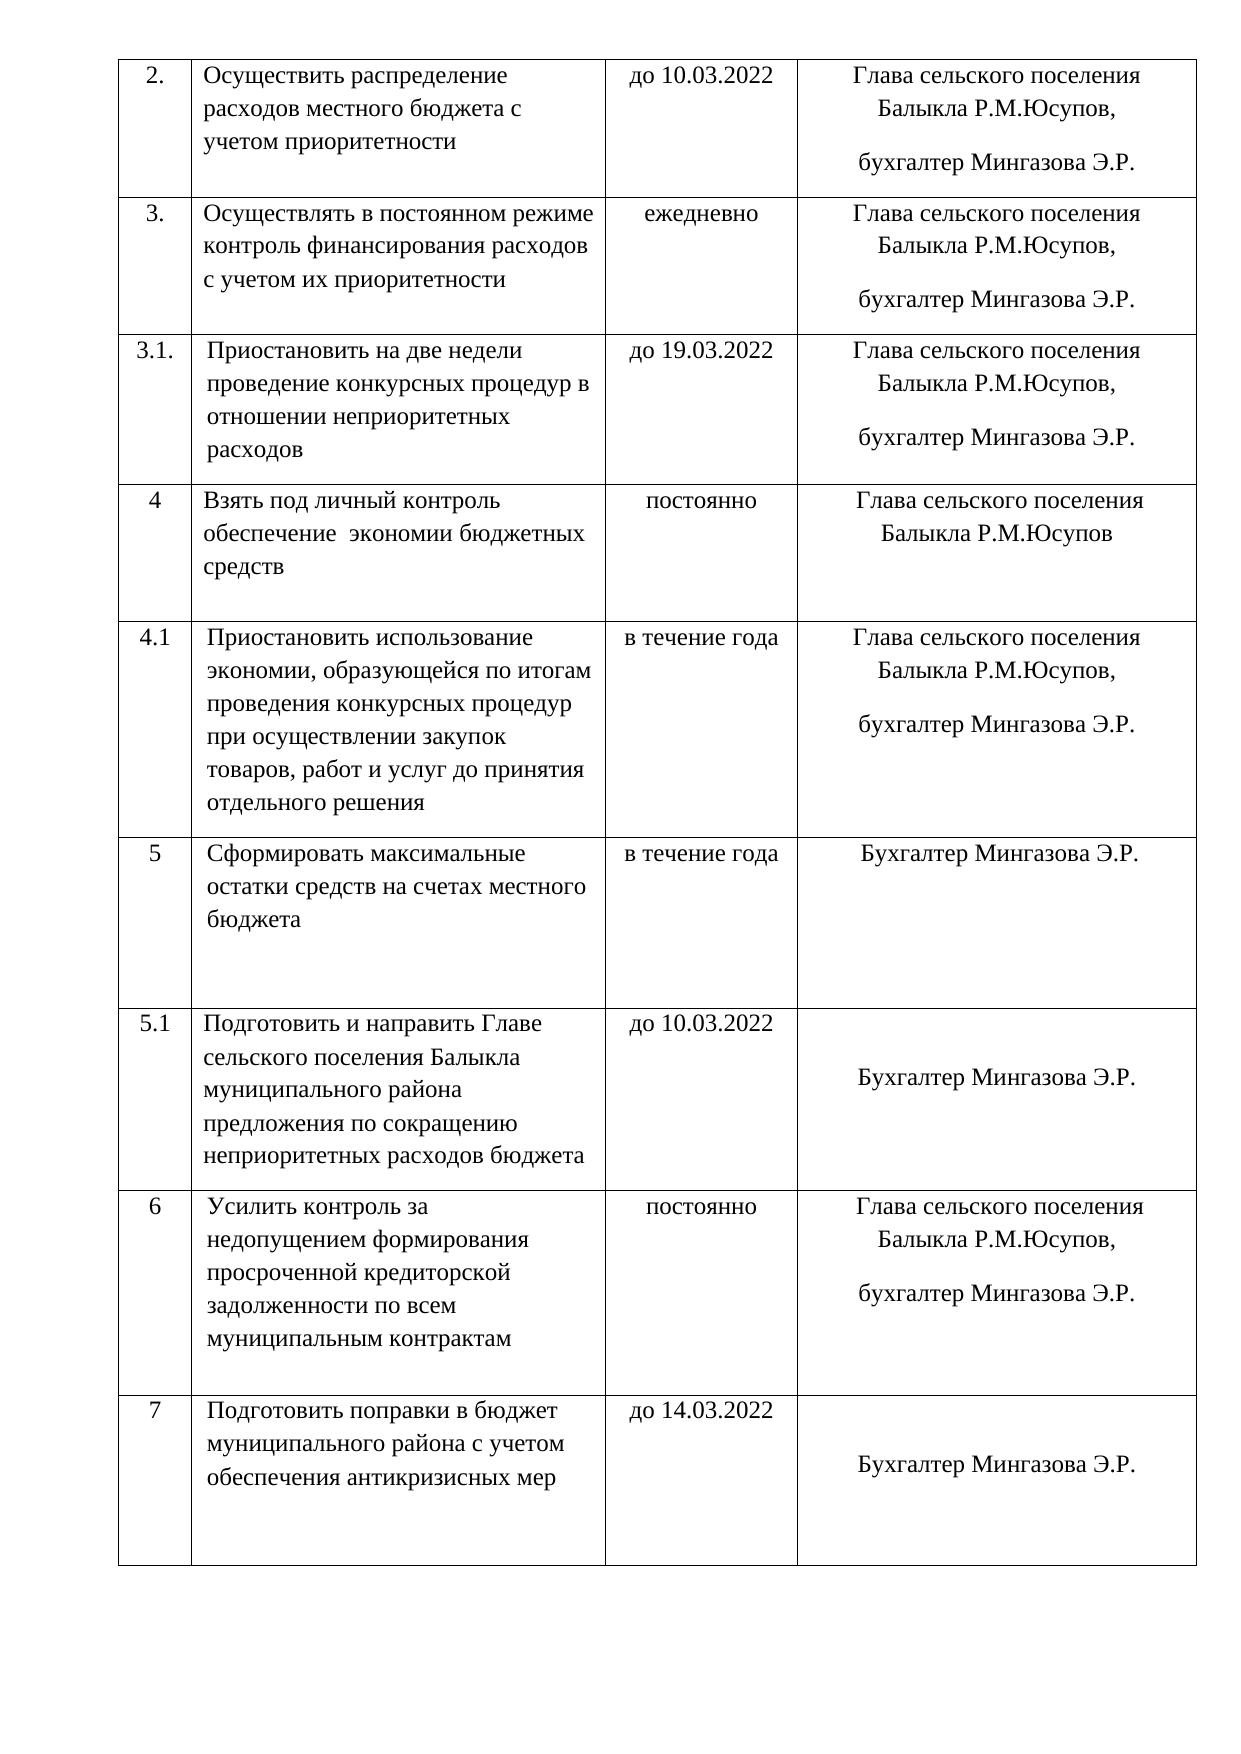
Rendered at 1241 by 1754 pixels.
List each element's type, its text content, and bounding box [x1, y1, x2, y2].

table_cell Глава сельского поселения Балыкла Р.М.Юсупов [798, 485, 1196, 621]
table_cell 3. [119, 198, 191, 334]
table_cell в течение года [606, 838, 797, 1007]
table_cell до 10.03.2022 [606, 1009, 797, 1190]
table_cell Глава сельского поселения Балыкла Р.М.Юсупов, бухгалтер Мингазова Э.Р. [798, 198, 1196, 334]
table_cell Бухгалтер Мингазова Э.Р. [798, 838, 1196, 1007]
table_cell 2. [119, 60, 191, 197]
table_cell 3.1. [119, 335, 191, 484]
table_cell Бухгалтер Мингазова Э.Р. [798, 1009, 1196, 1190]
table_cell до 19.03.2022 [606, 335, 797, 484]
table_cell ежедневно [606, 198, 797, 334]
table_cell Подготовить и направить Главе сельского поселения Балыкла муниципального района предложения по сокращению неприоритетных расходов бюджета [192, 1009, 605, 1190]
table_cell Глава сельского поселения Балыкла Р.М.Юсупов, бухгалтер Мингазова Э.Р. [798, 60, 1196, 197]
table_cell Усилить контроль за недопущением формирования просроченной кредиторской задолженности по всем муниципальным контрактам [192, 1191, 605, 1394]
table_cell 5.1 [119, 1009, 191, 1190]
table_cell Глава сельского поселения Балыкла Р.М.Юсупов, бухгалтер Мингазова Э.Р. [798, 335, 1196, 484]
table_cell 4 [119, 485, 191, 621]
table_cell Глава сельского поселения Балыкла Р.М.Юсупов, бухгалтер Мингазова Э.Р. [798, 1191, 1196, 1394]
table_cell Осуществить распределение расходов местного бюджета с учетом приоритетности [192, 60, 605, 197]
table_cell постоянно [606, 1191, 797, 1394]
table_cell Приостановить использование экономии, образующейся по итогам проведения конкурсных процедур при осуществлении закупок товаров, работ и услуг до принятия отдельного решения [192, 622, 605, 837]
table_cell до 14.03.2022 [606, 1396, 797, 1565]
table_cell 4.1 [119, 622, 191, 837]
table_cell Бухгалтер Мингазова Э.Р. [798, 1396, 1196, 1565]
table_cell постоянно [606, 485, 797, 621]
table_cell Приостановить на две недели проведение конкурсных процедур в отношении неприоритетных расходов [192, 335, 605, 484]
table_cell в течение года [606, 622, 797, 837]
table_cell Взять под личный контроль обеспечение экономии бюджетных средств [192, 485, 605, 621]
table_cell до 10.03.2022 [606, 60, 797, 197]
table_cell Глава сельского поселения Балыкла Р.М.Юсупов, бухгалтер Мингазова Э.Р. [798, 622, 1196, 837]
table_cell 5 [119, 838, 191, 1007]
table_cell Сформировать максимальные остатки средств на счетах местного бюджета [192, 838, 605, 1007]
table_cell 6 [119, 1191, 191, 1394]
table_cell 7 [119, 1396, 191, 1565]
table_cell Подготовить поправки в бюджет муниципального района с учетом обеспечения антикризисных мер [192, 1396, 605, 1565]
table_cell Осуществлять в постоянном режиме контроль финансирования расходов с учетом их приоритетности [192, 198, 605, 334]
